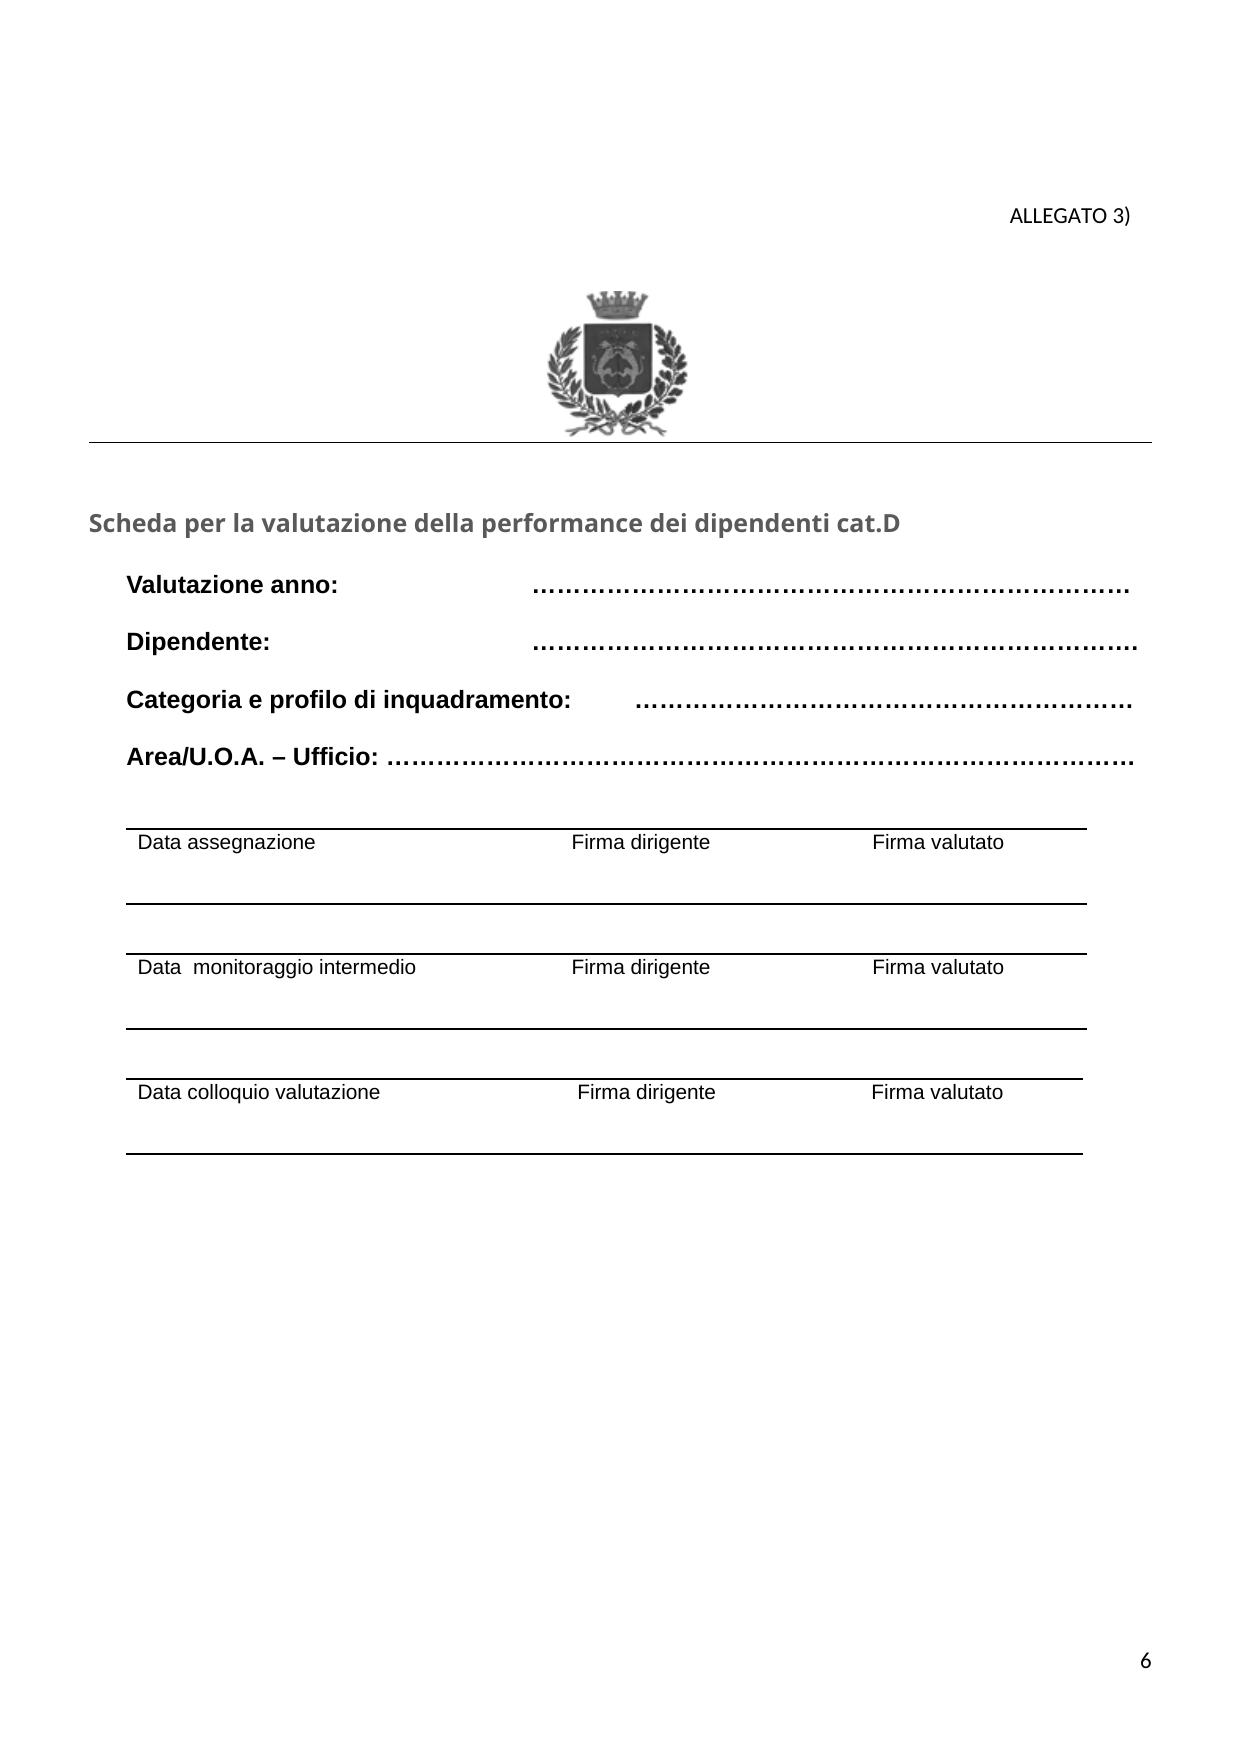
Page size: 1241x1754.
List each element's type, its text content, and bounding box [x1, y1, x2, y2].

picture [546, 291, 689, 440]
table_header Firma valutato [790, 830, 1087, 903]
table_header Firma valutato [790, 955, 1087, 1028]
text Categoria e profilo di inquadramento: …………………………………………………… [89, 685, 1152, 714]
table_header Firma dirigente [493, 830, 789, 903]
subtitle Dipendente: ………………………………………………………………. [89, 627, 1152, 656]
table_header Firma dirigente [493, 955, 789, 1028]
text Area/U.O.A. – Ufficio: ……………………………………………………………………………… [89, 742, 1152, 771]
table_header Data assegnazione [126, 830, 492, 903]
table_header Firma dirigente [501, 1080, 792, 1153]
table_header Firma valutato [792, 1080, 1082, 1153]
subtitle Scheda per la valutazione della performance dei dipendenti cat.D [89, 505, 1152, 539]
table_header Data monitoraggio intermedio [126, 955, 492, 1028]
text ALLEGATO 3) [900, 201, 1152, 229]
table_header Data colloquio valutazione [126, 1080, 501, 1153]
subtitle Valutazione anno: ……………………………………………………………… [89, 570, 1152, 599]
